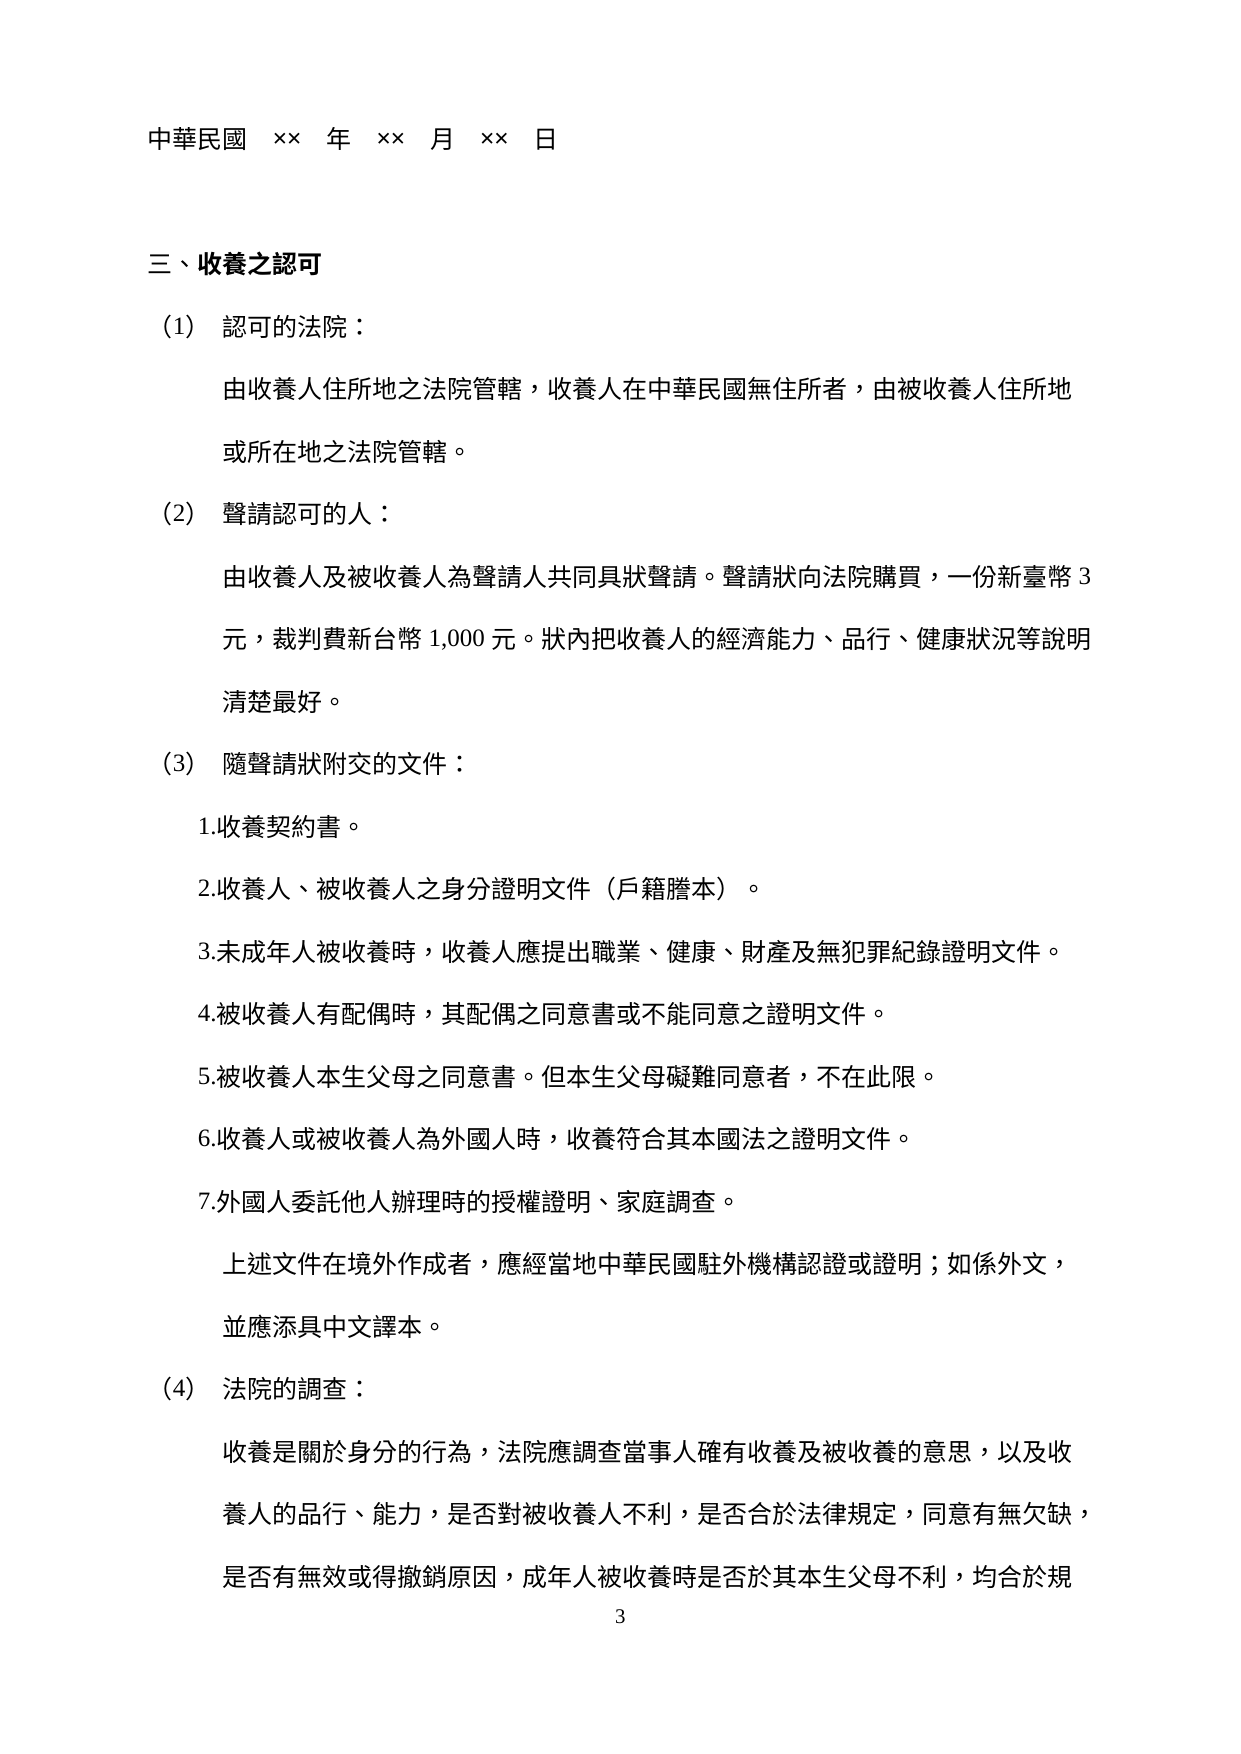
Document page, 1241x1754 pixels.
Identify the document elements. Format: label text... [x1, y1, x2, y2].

text 7.外國人委託他人辦理時的授權證明、家庭調查。 [198, 1159, 1092, 1221]
text 1.收養契約書。 [198, 784, 1092, 846]
text 3.未成年人被收養時，收養人應提出職業、健康、財產及無犯罪紀錄證明文件。 [198, 909, 1092, 971]
text 由收養人住所地之法院管轄，收養人在中華民國無住所者，由被收養人住所地或所在地之法院管轄。 [223, 346, 1092, 471]
list 法院的調查： [148, 1346, 1092, 1409]
text 由收養人及被收養人為聲請人共同具狀聲請。聲請狀向法院購買，一份新臺幣 3 元，裁判費新台幣 1,000 元。狀內把收養人的經濟能力、品行、健康狀況等說明清楚最好。 [223, 534, 1092, 721]
text 4.被收養人有配偶時，其配偶之同意書或不能同意之證明文件。 [198, 971, 1092, 1034]
text 中華民國 ×× 年 ×× 月 ×× 日 [148, 96, 1092, 159]
list 聲請認可的人： [148, 471, 1092, 534]
text 三、收養之認可 [148, 221, 1092, 284]
text 2.收養人、被收養人之身分證明文件（戶籍謄本）。 [198, 846, 1092, 909]
list 認可的法院： [148, 284, 1092, 346]
text 5.被收養人本生父母之同意書。但本生父母礙難同意者，不在此限。 [198, 1034, 1092, 1096]
list 隨聲請狀附交的文件： [148, 721, 1092, 784]
text 收養是關於身分的行為，法院應調查當事人確有收養及被收養的意思，以及收養人的品行、能力，是否對被收養人不利，是否合於法律規定，同意有無欠缺，是否有無效或得撤銷原因，成年人被收養時是否於其本生父母不利，均合於規定方始裁定認可。 [223, 1409, 1092, 1596]
text 6.收養人或被收養人為外國人時，收養符合其本國法之證明文件。 [198, 1096, 1092, 1159]
text 上述文件在境外作成者，應經當地中華民國駐外機構認證或證明；如係外文，並應添具中文譯本。 [223, 1221, 1092, 1346]
